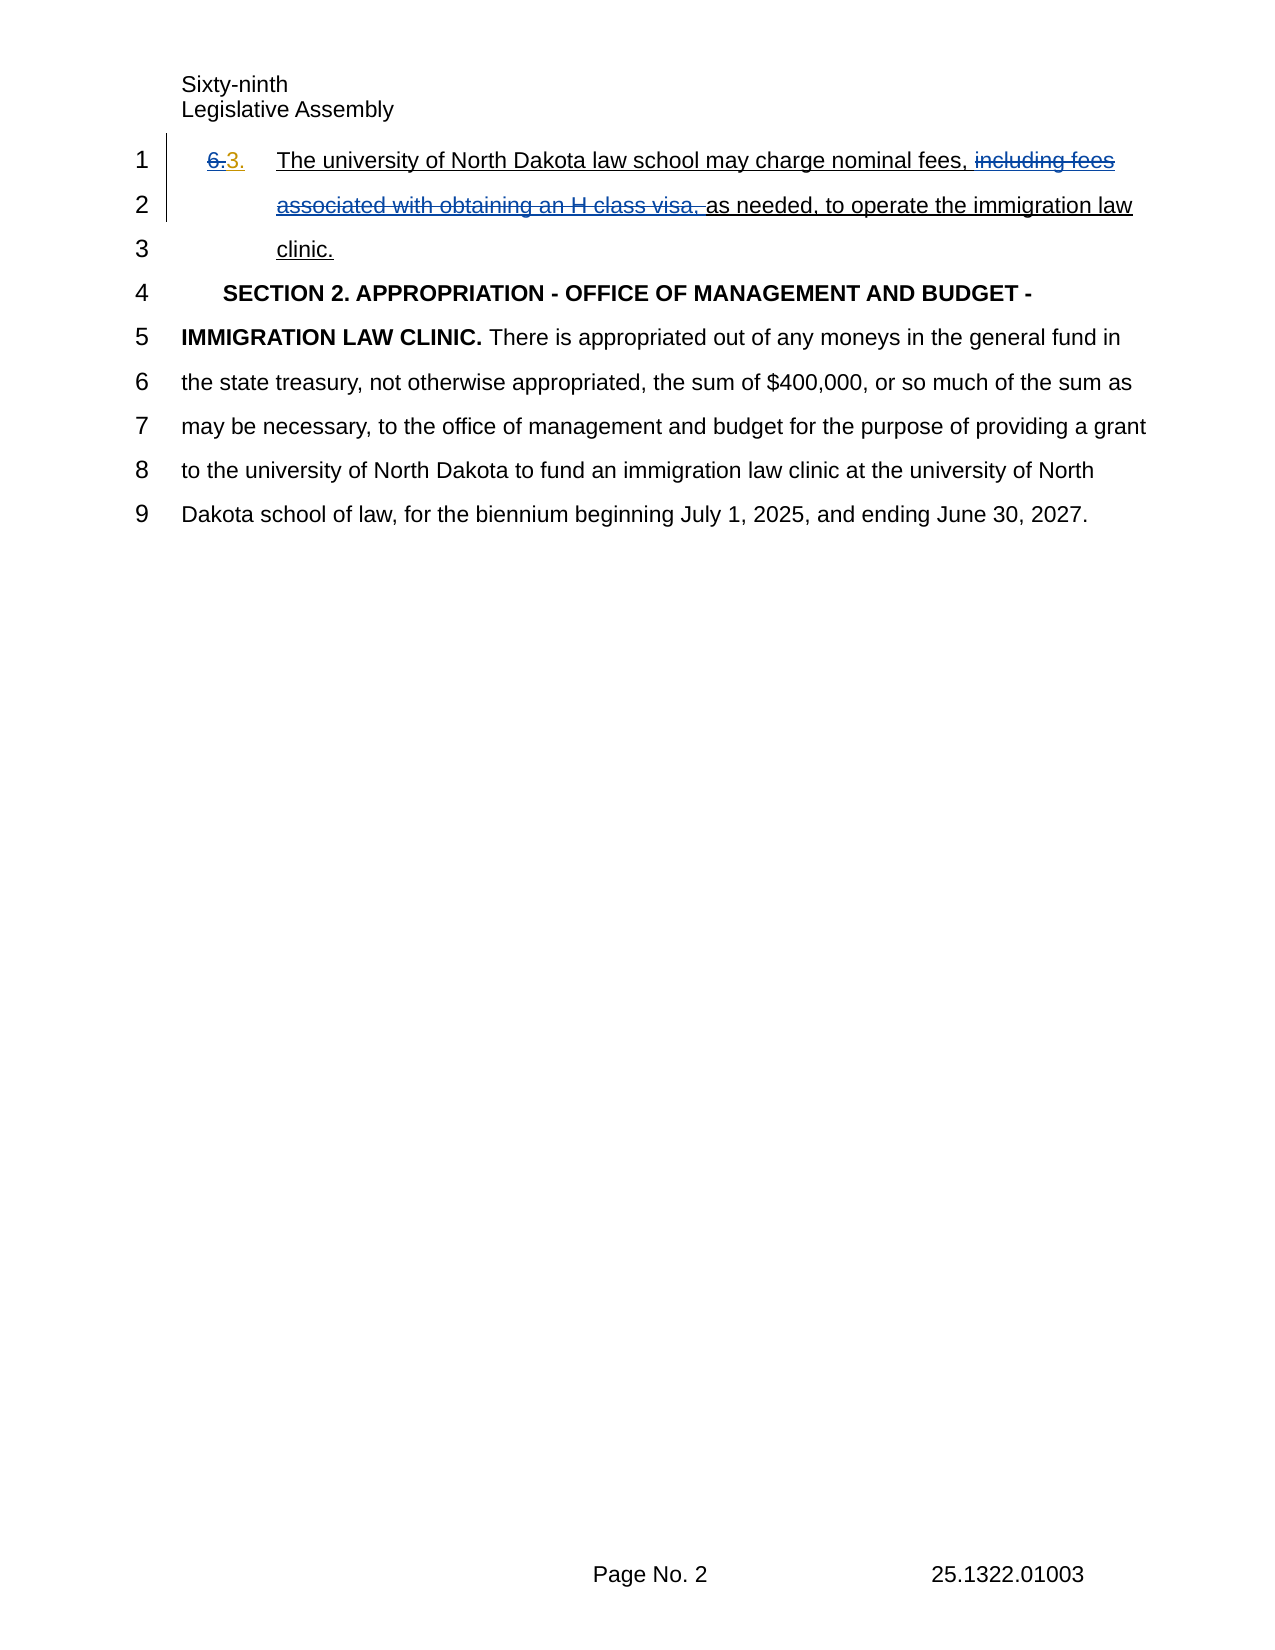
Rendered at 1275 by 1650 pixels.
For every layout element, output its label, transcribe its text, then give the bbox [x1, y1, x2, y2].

text SECTION 2. APPROPRIATION - OFFICE OF MANAGEMENT AND BUDGET - IMMIGRATION LAW CLINIC. There is appropriated out of any moneys in the general fund in the state treasury, not otherwise appropriated, the sum of $400,000, or so much of the sum as may be necessary, to the office of management and budget for the purpose of providing a grant to the university of North Dakota to fund an immigration law clinic at the university of North Dakota school of law, for the biennium beginning July 1, 2025, and ending June 30, 2027. [181, 266, 1154, 532]
